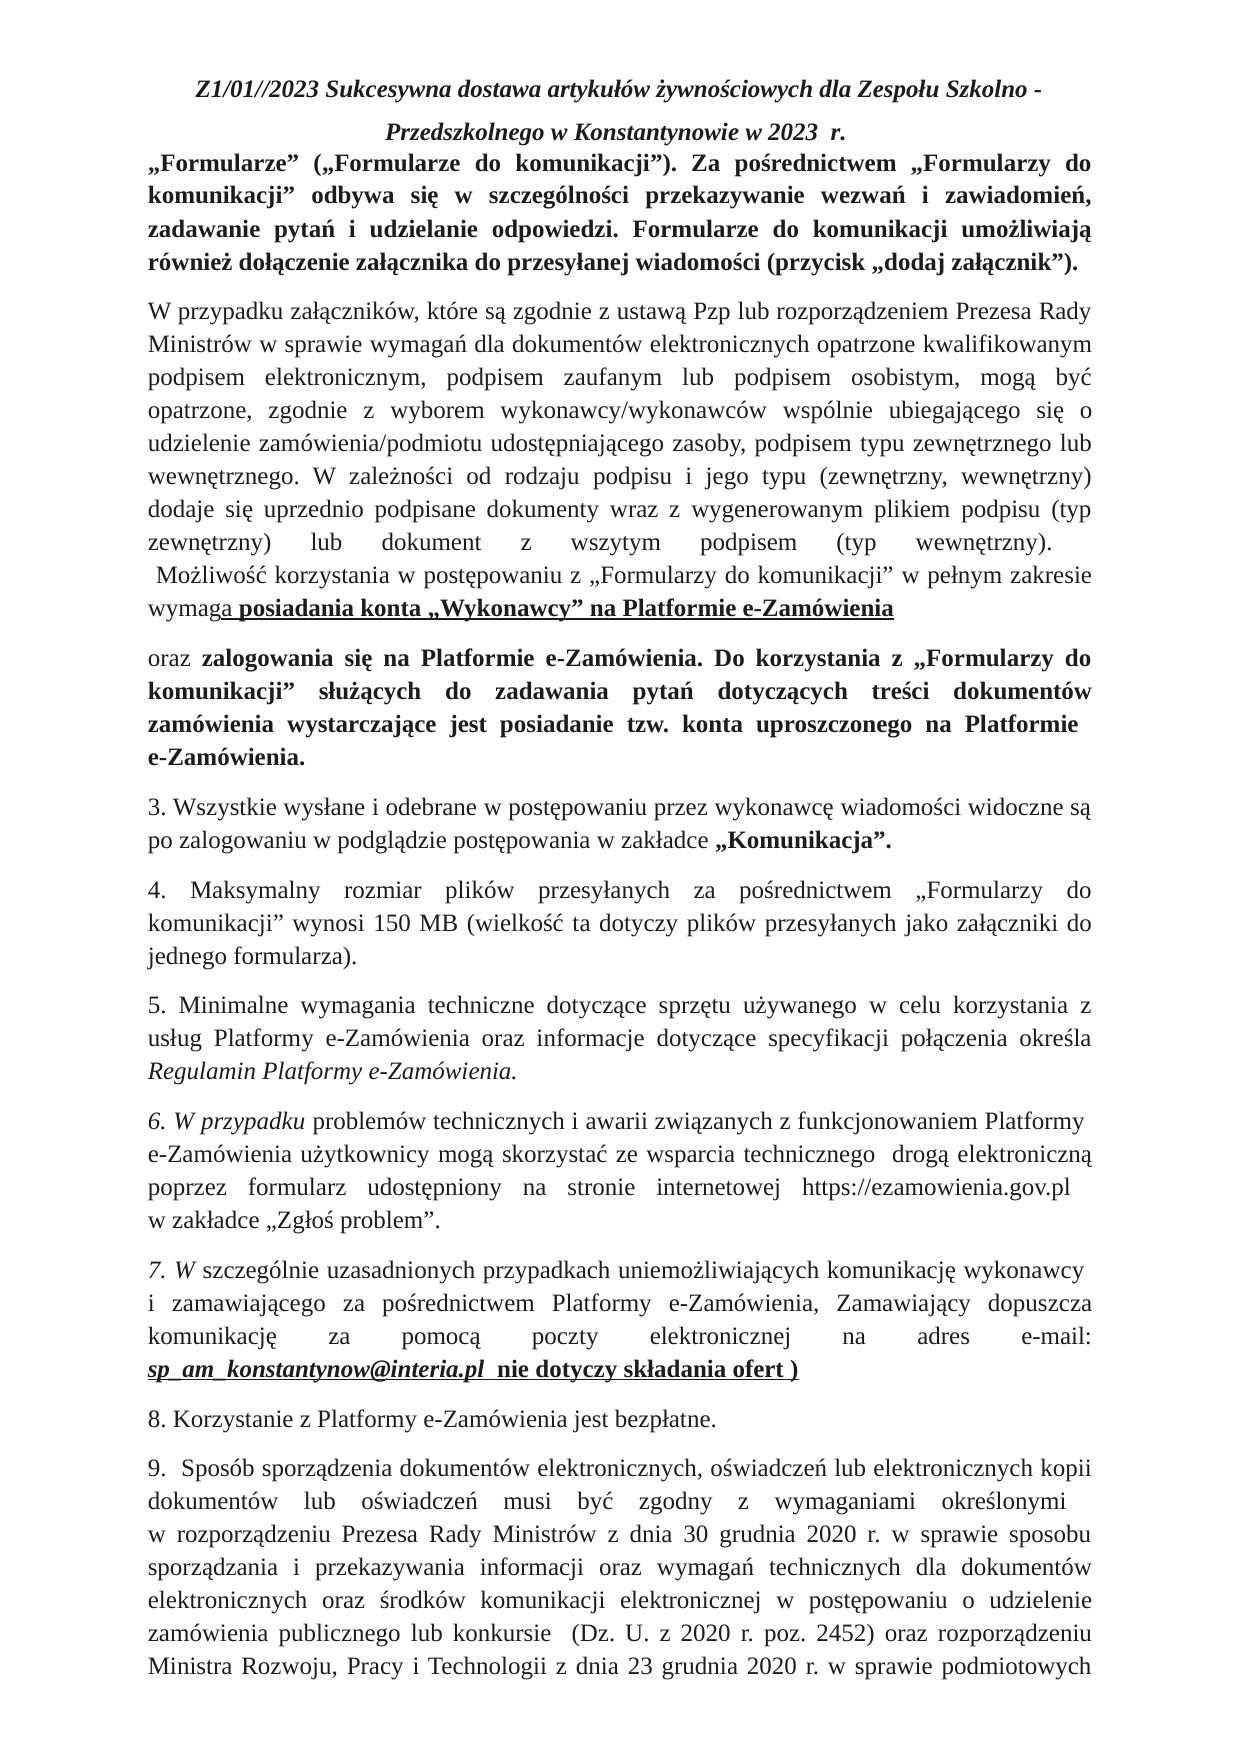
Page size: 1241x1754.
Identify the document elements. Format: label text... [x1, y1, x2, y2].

text 3. Wszystkie wysłane i odebrane w postępowaniu przez wykonawcę wiadomości widoczne są po zalogowaniu w podglądzie postępowania w zakładce „Komunikacja”. [148, 792, 1093, 854]
text 8. Korzystanie z Platformy e-Zamówienia jest bezpłatne. [148, 1404, 1093, 1432]
list 9. Sposób sporządzenia dokumentów elektronicznych, oświadczeń lub elektronicznych kopii dokumentów lub oświadczeń musi być zgodny z wymaganiami określonymi w rozporządzeniu Prezesa Rady Ministrów z dnia 30 grudnia 2020 r. w sprawie sposobu sporządzania i przekazywania informacji oraz wymagań technicznych dla dokumentów elektronicznych oraz środków komunikacji elektronicznej w postępowaniu o udzielenie zamówienia publicznego lub konkursie (Dz. U. z 2020 r. poz. 2452) oraz rozporządzeniu Ministra Rozwoju, Pracy i Technologii z dnia 23 grudnia 2020 r. w sprawie podmiotowych [148, 1453, 1093, 1680]
text 5. Minimalne wymagania techniczne dotyczące sprzętu używanego w celu korzystania z usług Platformy e-Zamówienia oraz informacje dotyczące specyfikacji połączenia określa Regulamin Platformy e-Zamówienia. [148, 990, 1093, 1085]
text oraz zalogowania się na Platformie e-Zamówienia. Do korzystania z „Formularzy do komunikacji” służących do zadawania pytań dotyczących treści dokumentów zamówienia wystarczające jest posiadanie tzw. konta uproszczonego na Platformie e-Zamówienia. [148, 643, 1093, 771]
text 6. W przypadku problemów technicznych i awarii związanych z funkcjonowaniem Platformy e-Zamówienia użytkownicy mogą skorzystać ze wsparcia technicznego drogą elektroniczną poprzez formularz udostępniony na stronie internetowej https://ezamowienia.gov.pl w zakładce „Zgłoś problem”. [148, 1106, 1093, 1234]
text 4. Maksymalny rozmiar plików przesyłanych za pośrednictwem „Formularzy do komunikacji” wynosi 150 MB (wielkość ta dotyczy plików przesyłanych jako załączniki do jednego formularza). [148, 875, 1093, 969]
list W przypadku załączników, które są zgodnie z ustawą Pzp lub rozporządzeniem Prezesa Rady Ministrów w sprawie wymagań dla dokumentów elektronicznych opatrzone kwalifikowanym podpisem elektronicznym, podpisem zaufanym lub podpisem osobistym, mogą być opatrzone, zgodnie z wyborem wykonawcy/wykonawców wspólnie ubiegającego się o udzielenie zamówienia/podmiotu udostępniającego zasoby, podpisem typu zewnętrznego lub wewnętrznego. W zależności od rodzaju podpisu i jego typu (zewnętrzny, wewnętrzny) dodaje się uprzednio podpisane dokumenty wraz z wygenerowanym plikiem podpisu (typ zewnętrzny) lub dokument z wszytym podpisem (typ wewnętrzny). Możliwość korzystania w postępowaniu z „Formularzy do komunikacji” w pełnym zakresie wymaga posiadania konta „Wykonawcy” na Platformie e-Zamówienia [148, 296, 1093, 622]
list „Formularze” („Formularze do komunikacji”). Za pośrednictwem „Formularzy do komunikacji” odbywa się w szczególności przekazywanie wezwań i zawiadomień, zadawanie pytań i udzielanie odpowiedzi. Formularze do komunikacji umożliwiają również dołączenie załącznika do przesyłanej wiadomości (przycisk „dodaj załącznik”). [148, 148, 1093, 275]
text 7. W szczególnie uzasadnionych przypadkach uniemożliwiających komunikację wykonawcy i zamawiającego za pośrednictwem Platformy e-Zamówienia, Zamawiający dopuszcza komunikację za pomocą poczty elektronicznej na adres e-mail: sp_am_konstantynow@interia.pl nie dotyczy składania ofert ) [148, 1255, 1093, 1383]
